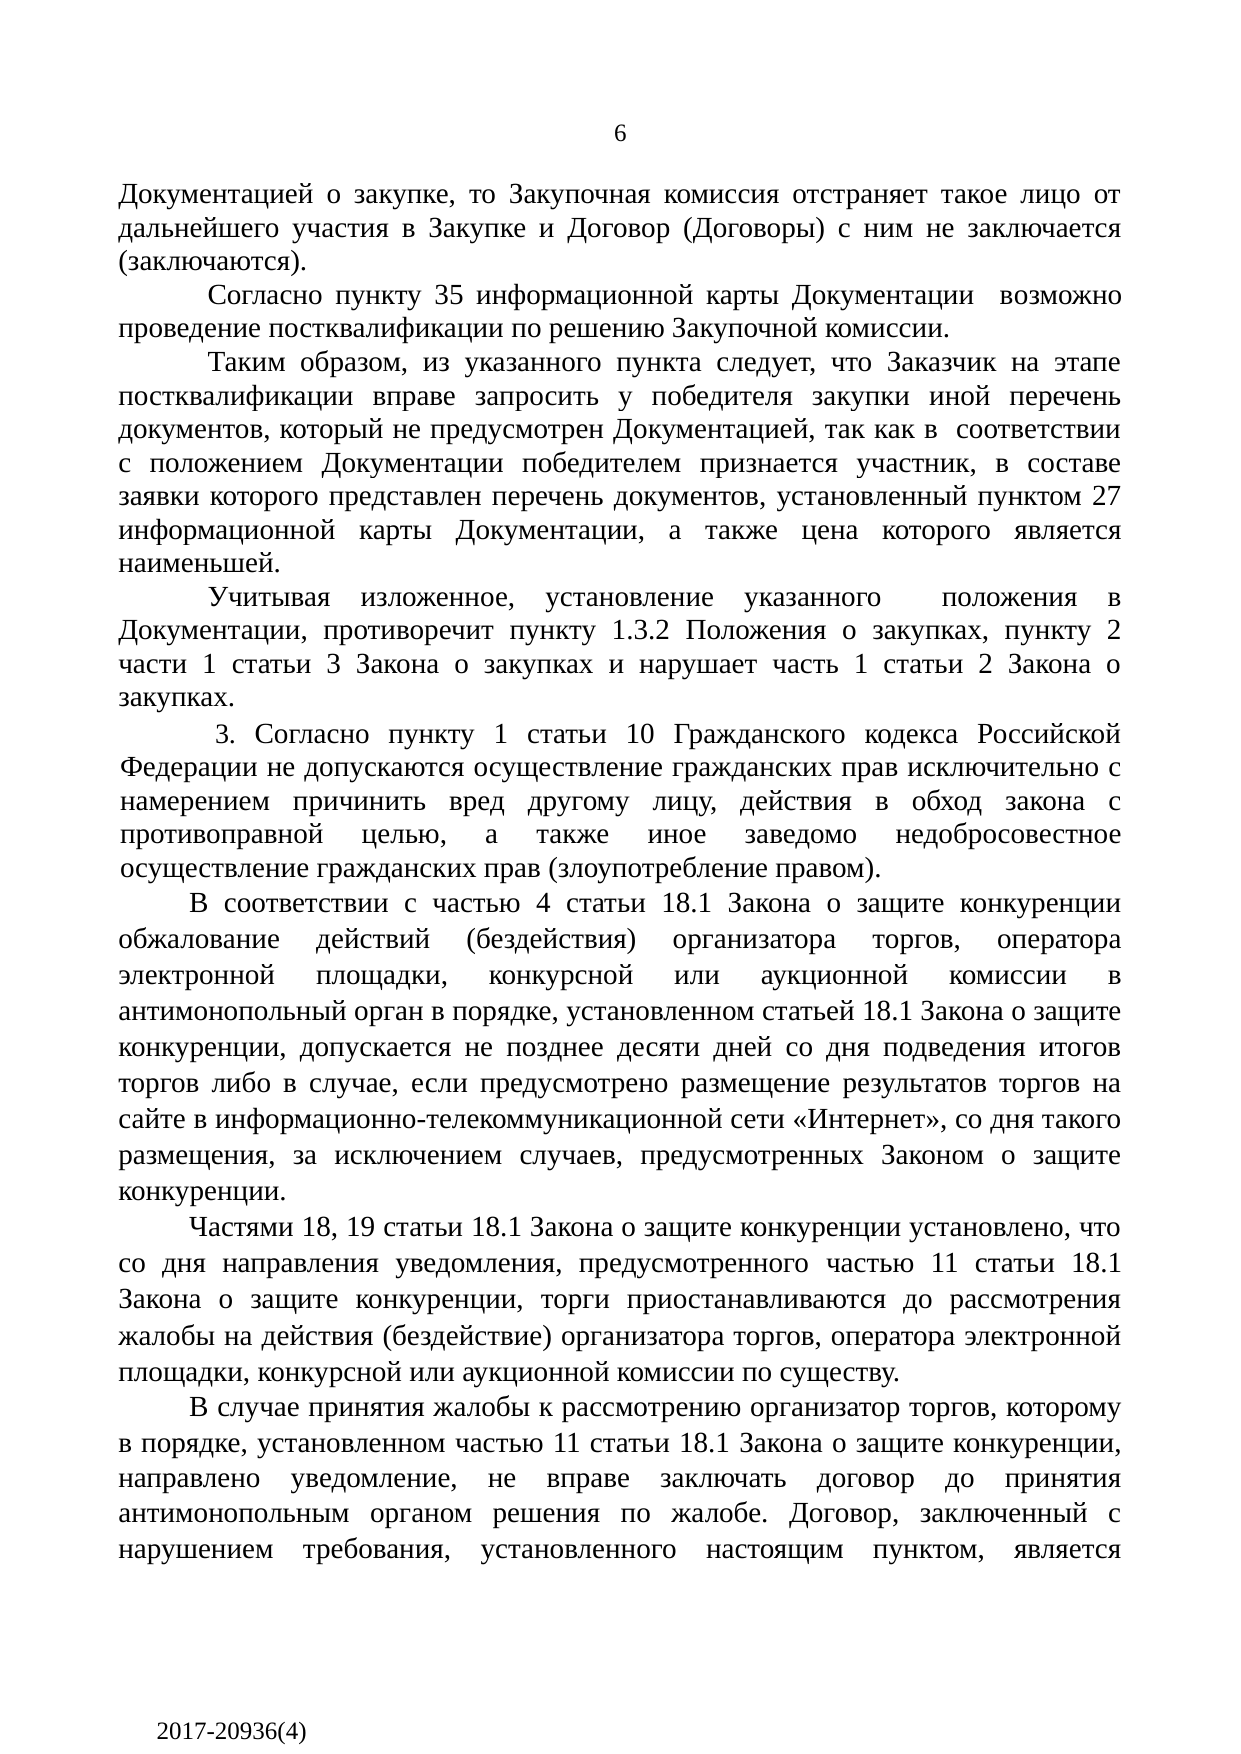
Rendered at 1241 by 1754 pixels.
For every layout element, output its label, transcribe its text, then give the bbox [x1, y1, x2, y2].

text Таким образом, из указанного пункта следует, что Заказчик на этапе постквалификации вправе запросить у победителя закупки иной перечень документов, который не предусмотрен Документацией, так как в соответствии с положением Документации победителем признается участник, в составе заявки которого представлен перечень документов, установленный пунктом 27 информационной карты Документации, а также цена которого является наименьшей. [118, 344, 1122, 579]
text В соответствии с частью 4 статьи 18.1 Закона о защите конкуренции обжалование действий (бездействия) организатора торгов, оператора электронной площадки, конкурсной или аукционной комиссии в антимонопольный орган в порядке, установленном статьей 18.1 Закона о защите конкуренции, допускается не позднее десяти дней со дня подведения итогов торгов либо в случае, если предусмотрено размещение результатов торгов на сайте в информационно-телекоммуникационной сети «Интернет», со дня такого размещения, за исключением случаев, предусмотренных Законом о защите конкуренции. [118, 884, 1122, 1208]
text Согласно пункту 35 информационной карты Документации возможно проведение постквалификации по решению Закупочной комиссии. [118, 277, 1122, 344]
text Частями 18, 19 статьи 18.1 Закона о защите конкуренции установлено, что со дня направления уведомления, предусмотренного частью 11 статьи 18.1 Закона о защите конкуренции, торги приостанавливаются до рассмотрения жалобы на действия (бездействие) организатора торгов, оператора электронной площадки, конкурсной или аукционной комиссии по существу. [118, 1208, 1122, 1388]
text 3. Согласно пункту 1 статьи 10 Гражданского кодекса Российской Федерации не допускаются осуществление гражданских прав исключительно с намерением причинить вред другому лицу, действия в обход закона с противоправной целью, а также иное заведомо недобросовестное осуществление гражданских прав (злоупотребление правом). [120, 716, 1122, 884]
text В случае принятия жалобы к рассмотрению организатор торгов, которому в порядке, установленном частью 11 статьи 18.1 Закона о защите конкуренции, направлено уведомление, не вправе заключать договор до принятия антимонопольным органом решения по жалобе. Договор, заключенный с нарушением требования, установленного настоящим пунктом, является [118, 1388, 1122, 1565]
text Документацией о закупке, то Закупочная комиссия отстраняет такое лицо от дальнейшего участия в Закупке и Договор (Договоры) с ним не заключается (заключаются). [118, 176, 1122, 277]
text Учитывая изложенное, установление указанного положения в Документации, противоречит пункту 1.3.2 Положения о закупках, пункту 2 части 1 статьи 3 Закона о закупках и нарушает часть 1 статьи 2 Закона о закупках. [118, 579, 1122, 713]
